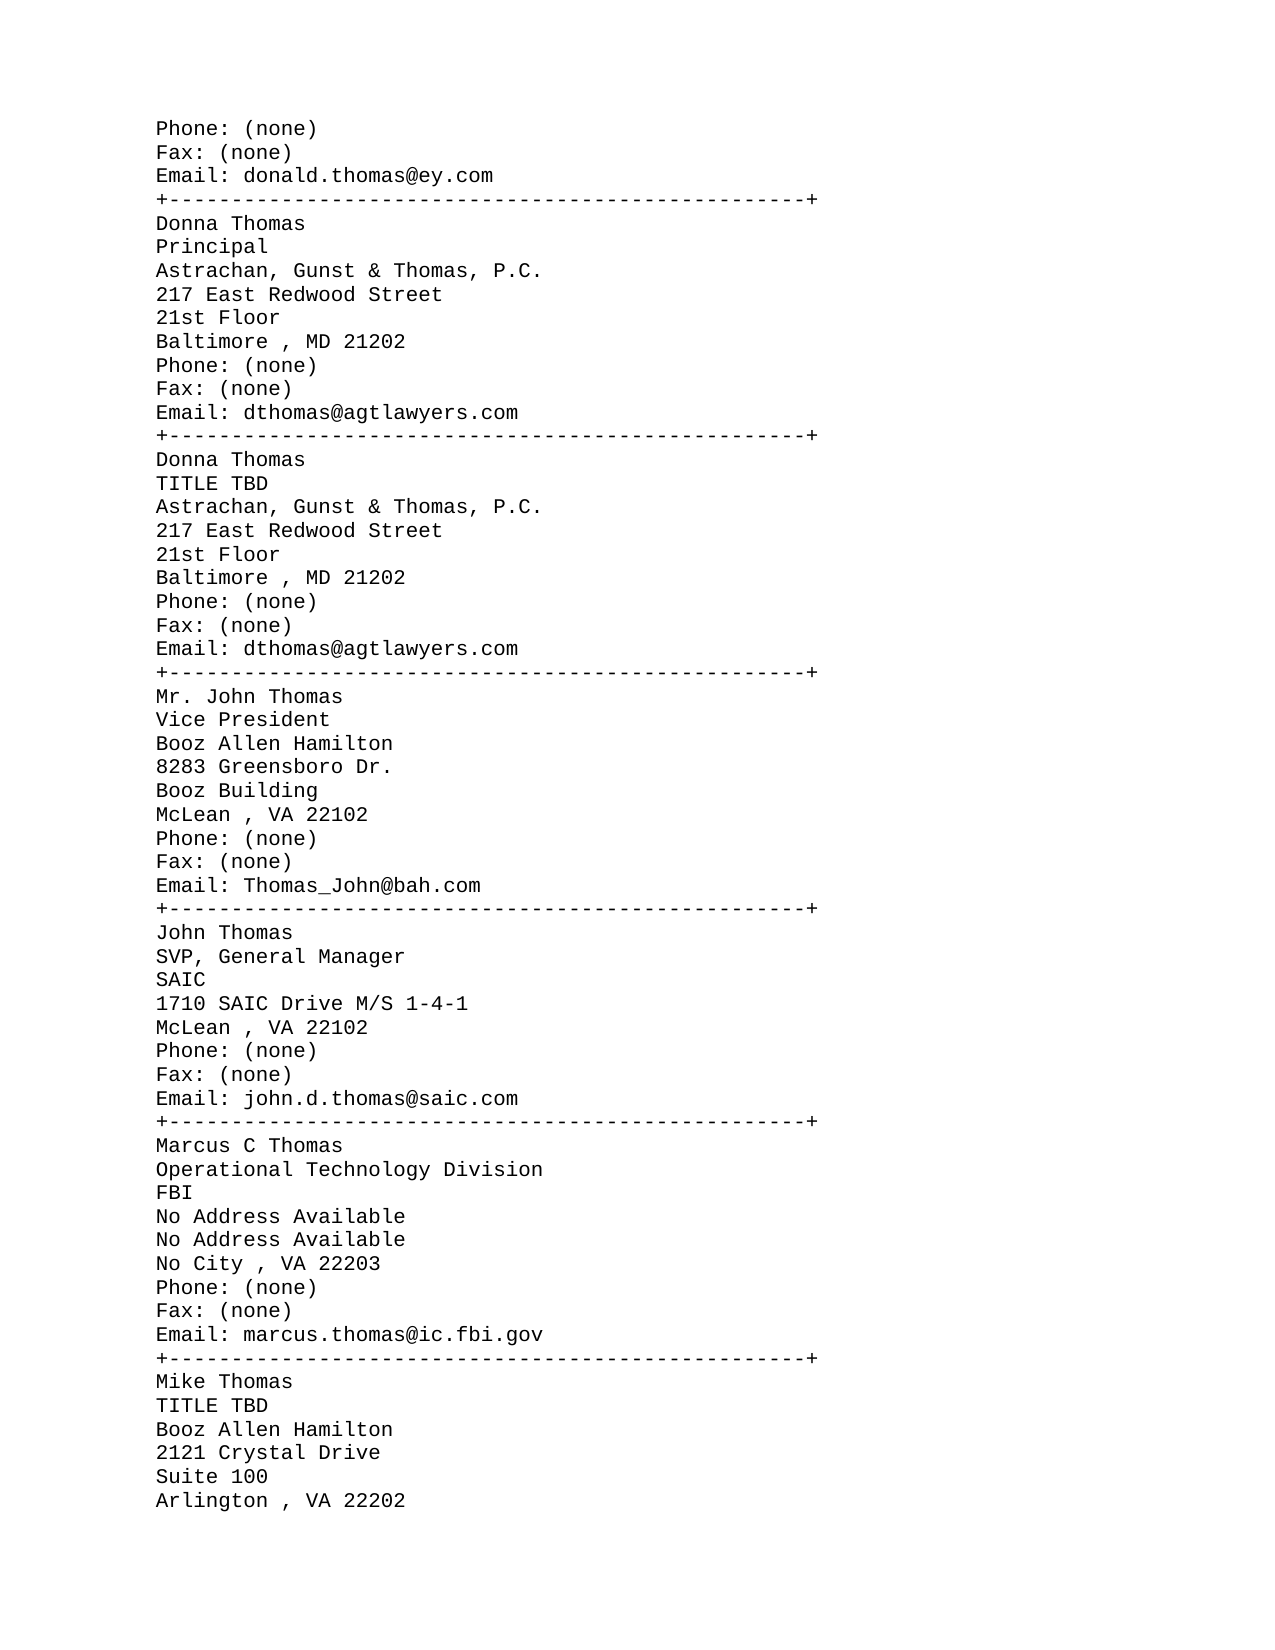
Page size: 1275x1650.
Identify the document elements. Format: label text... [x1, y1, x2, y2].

text Donna Thomas [118, 449, 1157, 473]
text SAIC [118, 969, 1157, 993]
text Email: donald.thomas@ey.com [118, 165, 1157, 189]
text No Address Available [118, 1206, 1157, 1229]
text Mr. John Thomas [118, 686, 1157, 709]
text Vice President [118, 709, 1157, 733]
text +---------------------------------------------------+ [118, 189, 1157, 213]
text 1710 SAIC Drive M/S 1-4-1 [118, 993, 1157, 1017]
text 21st Floor [118, 544, 1157, 567]
text Phone: (none) [118, 354, 1157, 378]
text Booz Building [118, 780, 1157, 804]
text Arlington , VA 22202 [118, 1489, 1157, 1513]
text +---------------------------------------------------+ [118, 1348, 1157, 1371]
text Phone: (none) [118, 827, 1157, 851]
text Phone: (none) [118, 1277, 1157, 1300]
text Phone: (none) [118, 1040, 1157, 1064]
text McLean , VA 22102 [118, 1017, 1157, 1040]
text Fax: (none) [118, 142, 1157, 165]
text Marcus C Thomas [118, 1135, 1157, 1158]
text Astrachan, Gunst & Thomas, P.C. [118, 260, 1157, 284]
text Email: john.d.thomas@saic.com [118, 1088, 1157, 1111]
text Booz Allen Hamilton [118, 1419, 1157, 1442]
text No City , VA 22203 [118, 1253, 1157, 1277]
text Donna Thomas [118, 213, 1157, 236]
text Email: marcus.thomas@ic.fbi.gov [118, 1324, 1157, 1348]
text No Address Available [118, 1229, 1157, 1253]
text 8283 Greensboro Dr. [118, 757, 1157, 780]
text FBI [118, 1182, 1157, 1206]
text Baltimore , MD 21202 [118, 567, 1157, 591]
text Phone: (none) [118, 118, 1157, 142]
text Fax: (none) [118, 378, 1157, 402]
text 217 East Redwood Street [118, 284, 1157, 307]
text Principal [118, 236, 1157, 260]
text TITLE TBD [118, 473, 1157, 496]
text McLean , VA 22102 [118, 804, 1157, 827]
text Baltimore , MD 21202 [118, 331, 1157, 354]
text Email: dthomas@agtlawyers.com [118, 402, 1157, 426]
text Mike Thomas [118, 1371, 1157, 1395]
text Email: dthomas@agtlawyers.com [118, 638, 1157, 662]
text Suite 100 [118, 1466, 1157, 1489]
text Operational Technology Division [118, 1158, 1157, 1182]
text 2121 Crystal Drive [118, 1442, 1157, 1466]
text 217 East Redwood Street [118, 520, 1157, 544]
text Email: Thomas_John@bah.com [118, 875, 1157, 898]
text Booz Allen Hamilton [118, 733, 1157, 757]
text +---------------------------------------------------+ [118, 426, 1157, 449]
text Fax: (none) [118, 1300, 1157, 1324]
text John Thomas [118, 922, 1157, 946]
text Phone: (none) [118, 591, 1157, 615]
text Astrachan, Gunst & Thomas, P.C. [118, 496, 1157, 520]
text +---------------------------------------------------+ [118, 662, 1157, 686]
text +---------------------------------------------------+ [118, 898, 1157, 922]
text SVP, General Manager [118, 946, 1157, 969]
text 21st Floor [118, 307, 1157, 331]
text Fax: (none) [118, 615, 1157, 638]
text +---------------------------------------------------+ [118, 1111, 1157, 1135]
text Fax: (none) [118, 1064, 1157, 1088]
text Fax: (none) [118, 851, 1157, 875]
text TITLE TBD [118, 1395, 1157, 1419]
